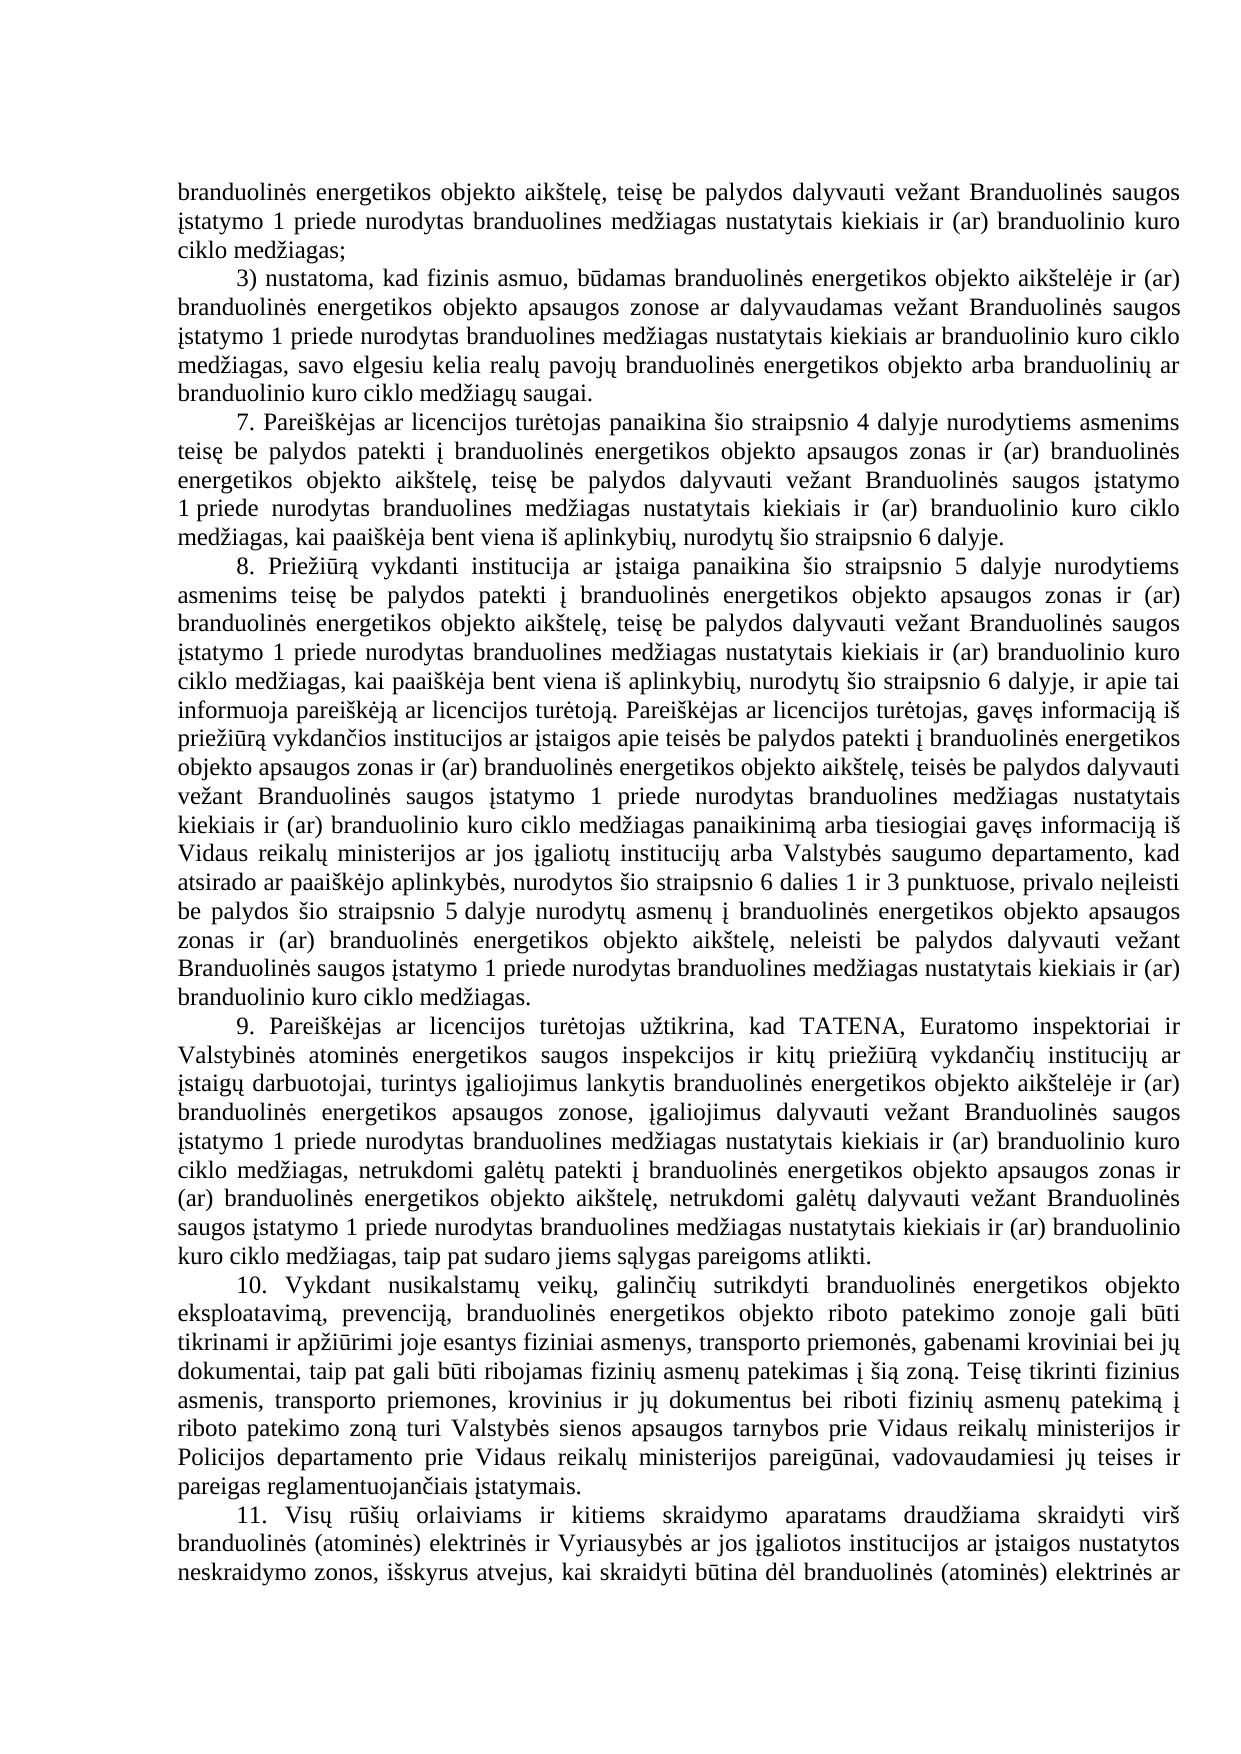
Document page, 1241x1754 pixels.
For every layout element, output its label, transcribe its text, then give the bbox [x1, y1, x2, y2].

text 8. Priežiūrą vykdanti institucija ar įstaiga panaikina šio straipsnio 5 dalyje nurodytiems asmenims teisę be palydos patekti į branduolinės energetikos objekto apsaugos zonas ir (ar) branduolinės energetikos objekto aikštelę, teisę be palydos dalyvauti vežant Branduolinės saugos įstatymo 1 priede nurodytas branduolines medžiagas nustatytais kiekiais ir (ar) branduolinio kuro ciklo medžiagas, kai paaiškėja bent viena iš aplinkybių, nurodytų šio straipsnio 6 dalyje, ir apie tai informuoja pareiškėją ar licencijos turėtoją. Pareiškėjas ar licencijos turėtojas, gavęs informaciją iš priežiūrą vykdančios institucijos ar įstaigos apie teisės be palydos patekti į branduolinės energetikos objekto apsaugos zonas ir (ar) branduolinės energetikos objekto aikštelę, teisės be palydos dalyvauti vežant Branduolinės saugos įstatymo 1 priede nurodytas branduolines medžiagas nustatytais kiekiais ir (ar) branduolinio kuro ciklo medžiagas panaikinimą arba tiesiogiai gavęs informaciją iš Vidaus reikalų ministerijos ar jos įgaliotų institucijų arba Valstybės saugumo departamento, kad atsirado ar paaiškėjo aplinkybės, nurodytos šio straipsnio 6 dalies 1 ir 3 punktuose, privalo neįleisti be palydos šio straipsnio 5 dalyje nurodytų asmenų į branduolinės energetikos objekto apsaugos zonas ir (ar) branduolinės energetikos objekto aikštelę, neleisti be palydos dalyvauti vežant Branduolinės saugos įstatymo 1 priede nurodytas branduolines medžiagas nustatytais kiekiais ir (ar) branduolinio kuro ciklo medžiagas. [177, 551, 1181, 1011]
text 11. Visų rūšių orlaiviams ir kitiems skraidymo aparatams draudžiama skraidyti virš branduolinės (atominės) elektrinės ir Vyriausybės ar jos įgaliotos institucijos ar įstaigos nustatytos neskraidymo zonos, išskyrus atvejus, kai skraidyti būtina dėl branduolinės (atominės) elektrinės ar [177, 1500, 1181, 1586]
text 10. Vykdant nusikalstamų veikų, galinčių sutrikdyti branduolinės energetikos objekto eksploatavimą, prevenciją, branduolinės energetikos objekto riboto patekimo zonoje gali būti tikrinami ir apžiūrimi joje esantys fiziniai asmenys, transporto priemonės, gabenami kroviniai bei jų dokumentai, taip pat gali būti ribojamas fizinių asmenų patekimas į šią zoną. Teisę tikrinti fizinius asmenis, transporto priemones, krovinius ir jų dokumentus bei riboti fizinių asmenų patekimą į riboto patekimo zoną turi Valstybės sienos apsaugos tarnybos prie Vidaus reikalų ministerijos ir Policijos departamento prie Vidaus reikalų ministerijos pareigūnai, vadovaudamiesi jų teises ir pareigas reglamentuojančiais įstatymais. [177, 1270, 1181, 1500]
text 3) nustatoma, kad fizinis asmuo, būdamas branduolinės energetikos objekto aikštelėje ir (ar) branduolinės energetikos objekto apsaugos zonose ar dalyvaudamas vežant Branduolinės saugos įstatymo 1 priede nurodytas branduolines medžiagas nustatytais kiekiais ar branduolinio kuro ciklo medžiagas, savo elgesiu kelia realų pavojų branduolinės energetikos objekto arba branduolinių ar branduolinio kuro ciklo medžiagų saugai. [177, 263, 1181, 407]
text branduolinės energetikos objekto aikštelę, teisę be palydos dalyvauti vežant Branduolinės saugos įstatymo 1 priede nurodytas branduolines medžiagas nustatytais kiekiais ir (ar) branduolinio kuro ciklo medžiagas; [177, 177, 1181, 263]
text 7. Pareiškėjas ar licencijos turėtojas panaikina šio straipsnio 4 dalyje nurodytiems asmenims teisę be palydos patekti į branduolinės energetikos objekto apsaugos zonas ir (ar) branduolinės energetikos objekto aikštelę, teisę be palydos dalyvauti vežant Branduolinės saugos įstatymo 1 priede nurodytas branduolines medžiagas nustatytais kiekiais ir (ar) branduolinio kuro ciklo medžiagas, kai paaiškėja bent viena iš aplinkybių, nurodytų šio straipsnio 6 dalyje. [177, 407, 1181, 551]
text 9. Pareiškėjas ar licencijos turėtojas užtikrina, kad TATENA, Euratomo inspektoriai ir Valstybinės atominės energetikos saugos inspekcijos ir kitų priežiūrą vykdančių institucijų ar įstaigų darbuotojai, turintys įgaliojimus lankytis branduolinės energetikos objekto aikštelėje ir (ar) branduolinės energetikos apsaugos zonose, įgaliojimus dalyvauti vežant Branduolinės saugos įstatymo 1 priede nurodytas branduolines medžiagas nustatytais kiekiais ir (ar) branduolinio kuro ciklo medžiagas, netrukdomi galėtų patekti į branduolinės energetikos objekto apsaugos zonas ir (ar) branduolinės energetikos objekto aikštelę, netrukdomi galėtų dalyvauti vežant Branduolinės saugos įstatymo 1 priede nurodytas branduolines medžiagas nustatytais kiekiais ir (ar) branduolinio kuro ciklo medžiagas, taip pat sudaro jiems sąlygas pareigoms atlikti. [177, 1011, 1181, 1270]
